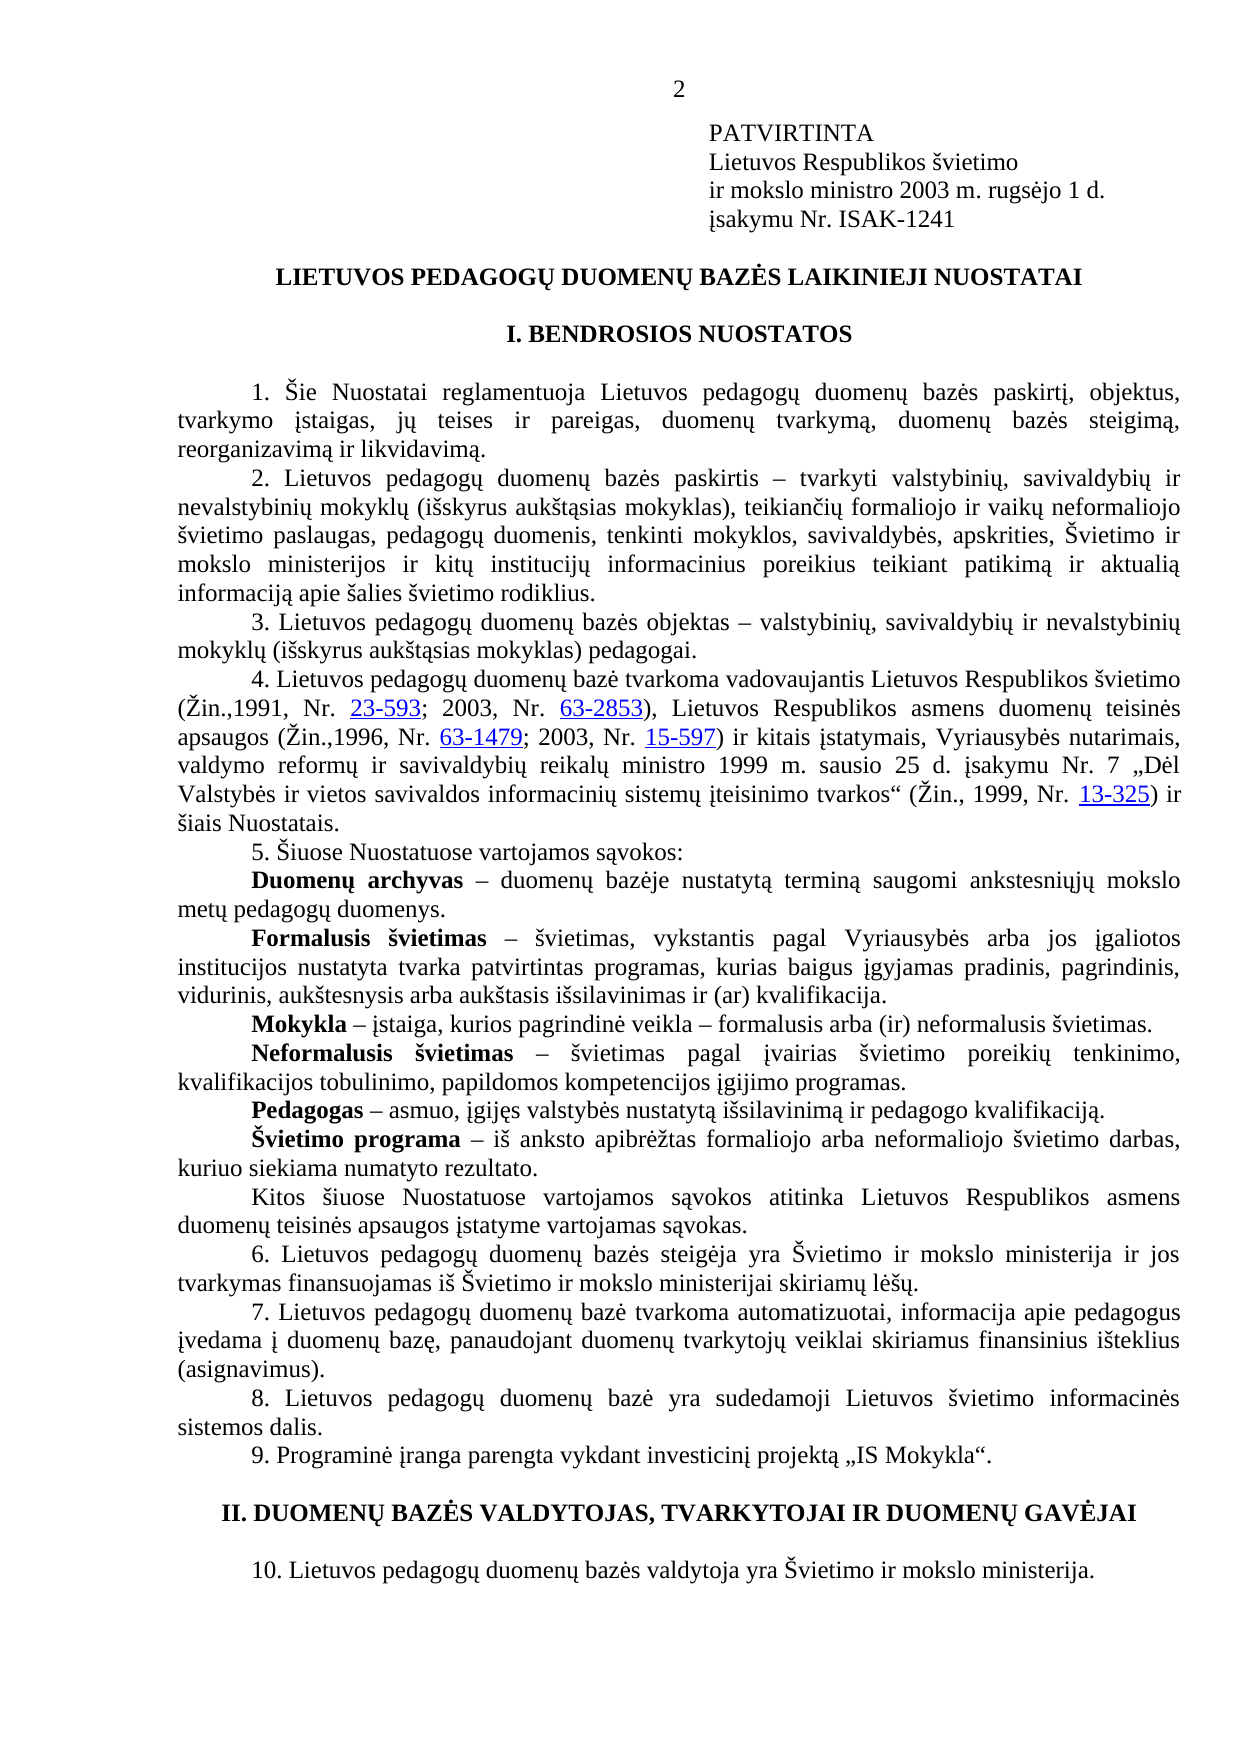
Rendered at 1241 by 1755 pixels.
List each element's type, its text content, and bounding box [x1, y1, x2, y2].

text 9. Programinė įranga parengta vykdant investicinį projektą „IS Mokykla“. [177, 1441, 1181, 1469]
text 5. Šiuose Nuostatuose vartojamos sąvokos: [177, 837, 1181, 866]
text Formalusis švietimas – švietimas, vykstantis pagal Vyriausybės arba jos įgaliotos institucijos nustatyta tvarka patvirtintas programas, kurias baigus įgyjamas pradinis, pagrindinis, vidurinis, aukštesnysis arba aukštasis išsilavinimas ir (ar) kvalifikacija. [177, 923, 1181, 1009]
text įsakymu Nr. ISAK-1241 [177, 204, 1181, 233]
text Lietuvos pedagogų duomenų bazės LAIKINIEJI NUOSTATAI [177, 262, 1181, 291]
text Švietimo programa – iš anksto apibrėžtas formaliojo arba neformaliojo švietimo darbas, kuriuo siekiama numatyto rezultato. [177, 1124, 1181, 1182]
text II. DUOMENŲ BAZĖS VALDYTOJAS, TVARKYTOJAI IR DUOMENŲ GAVĖJAI [177, 1498, 1181, 1527]
text Kitos šiuose Nuostatuose vartojamos sąvokos atitinka Lietuvos Respublikos asmens duomenų teisinės apsaugos įstatyme vartojamas sąvokas. [177, 1182, 1181, 1239]
text PATVIRTINTA [177, 118, 1181, 147]
text Neformalusis švietimas – švietimas pagal įvairias švietimo poreikių tenkinimo, kvalifikacijos tobulinimo, papildomos kompetencijos įgijimo programas. [177, 1038, 1181, 1096]
text Duomenų archyvas – duomenų bazėje nustatytą terminą saugomi ankstesniųjų mokslo metų pedagogų duomenys. [177, 866, 1181, 923]
text 4. Lietuvos pedagogų duomenų bazė tvarkoma vadovaujantis Lietuvos Respublikos švietimo (Žin.,1991, Nr. 23-593; 2003, Nr. 63-2853), Lietuvos Respublikos asmens duomenų teisinės apsaugos (Žin.,1996, Nr. 63-1479; 2003, Nr. 15-597) ir kitais įstatymais, Vyriausybės nutarimais, valdymo reformų ir savivaldybių reikalų ministro 1999 m. sausio 25 d. įsakymu Nr. 7 „Dėl Valstybės ir vietos savivaldos informacinių sistemų įteisinimo tvarkos“ (Žin., 1999, Nr. 13-325) ir šiais Nuostatais. [177, 664, 1181, 837]
text 1. Šie Nuostatai reglamentuoja Lietuvos pedagogų duomenų bazės paskirtį, objektus, tvarkymo įstaigas, jų teises ir pareigas, duomenų tvarkymą, duomenų bazės steigimą, reorganizavimą ir likvidavimą. [177, 377, 1181, 463]
text ir mokslo ministro 2003 m. rugsėjo 1 d. [177, 176, 1181, 204]
text 7. Lietuvos pedagogų duomenų bazė tvarkoma automatizuotai, informacija apie pedagogus įvedama į duomenų bazę, panaudojant duomenų tvarkytojų veiklai skiriamus finansinius išteklius (asignavimus). [177, 1297, 1181, 1383]
text 10. Lietuvos pedagogų duomenų bazės valdytoja yra Švietimo ir mokslo ministerija. [177, 1556, 1181, 1584]
text 2. Lietuvos pedagogų duomenų bazės paskirtis – tvarkyti valstybinių, savivaldybių ir nevalstybinių mokyklų (išskyrus aukštąsias mokyklas), teikiančių formaliojo ir vaikų neformaliojo švietimo paslaugas, pedagogų duomenis, tenkinti mokyklos, savivaldybės, apskrities, Švietimo ir mokslo ministerijos ir kitų institucijų informacinius poreikius teikiant patikimą ir aktualią informaciją apie šalies švietimo rodiklius. [177, 463, 1181, 607]
text Lietuvos Respublikos švietimo [177, 147, 1181, 176]
text Mokykla – įstaiga, kurios pagrindinė veikla – formalusis arba (ir) neformalusis švietimas. [177, 1009, 1181, 1038]
text 6. Lietuvos pedagogų duomenų bazės steigėja yra Švietimo ir mokslo ministerija ir jos tvarkymas finansuojamas iš Švietimo ir mokslo ministerijai skiriamų lėšų. [177, 1239, 1181, 1297]
text 3. Lietuvos pedagogų duomenų bazės objektas – valstybinių, savivaldybių ir nevalstybinių mokyklų (išskyrus aukštąsias mokyklas) pedagogai. [177, 607, 1181, 664]
text Pedagogas – asmuo, įgijęs valstybės nustatytą išsilavinimą ir pedagogo kvalifikaciją. [177, 1096, 1181, 1124]
text 8. Lietuvos pedagogų duomenų bazė yra sudedamoji Lietuvos švietimo informacinės sistemos dalis. [177, 1383, 1181, 1441]
text I. BENDROSIOS NUOSTATOS [177, 319, 1181, 348]
